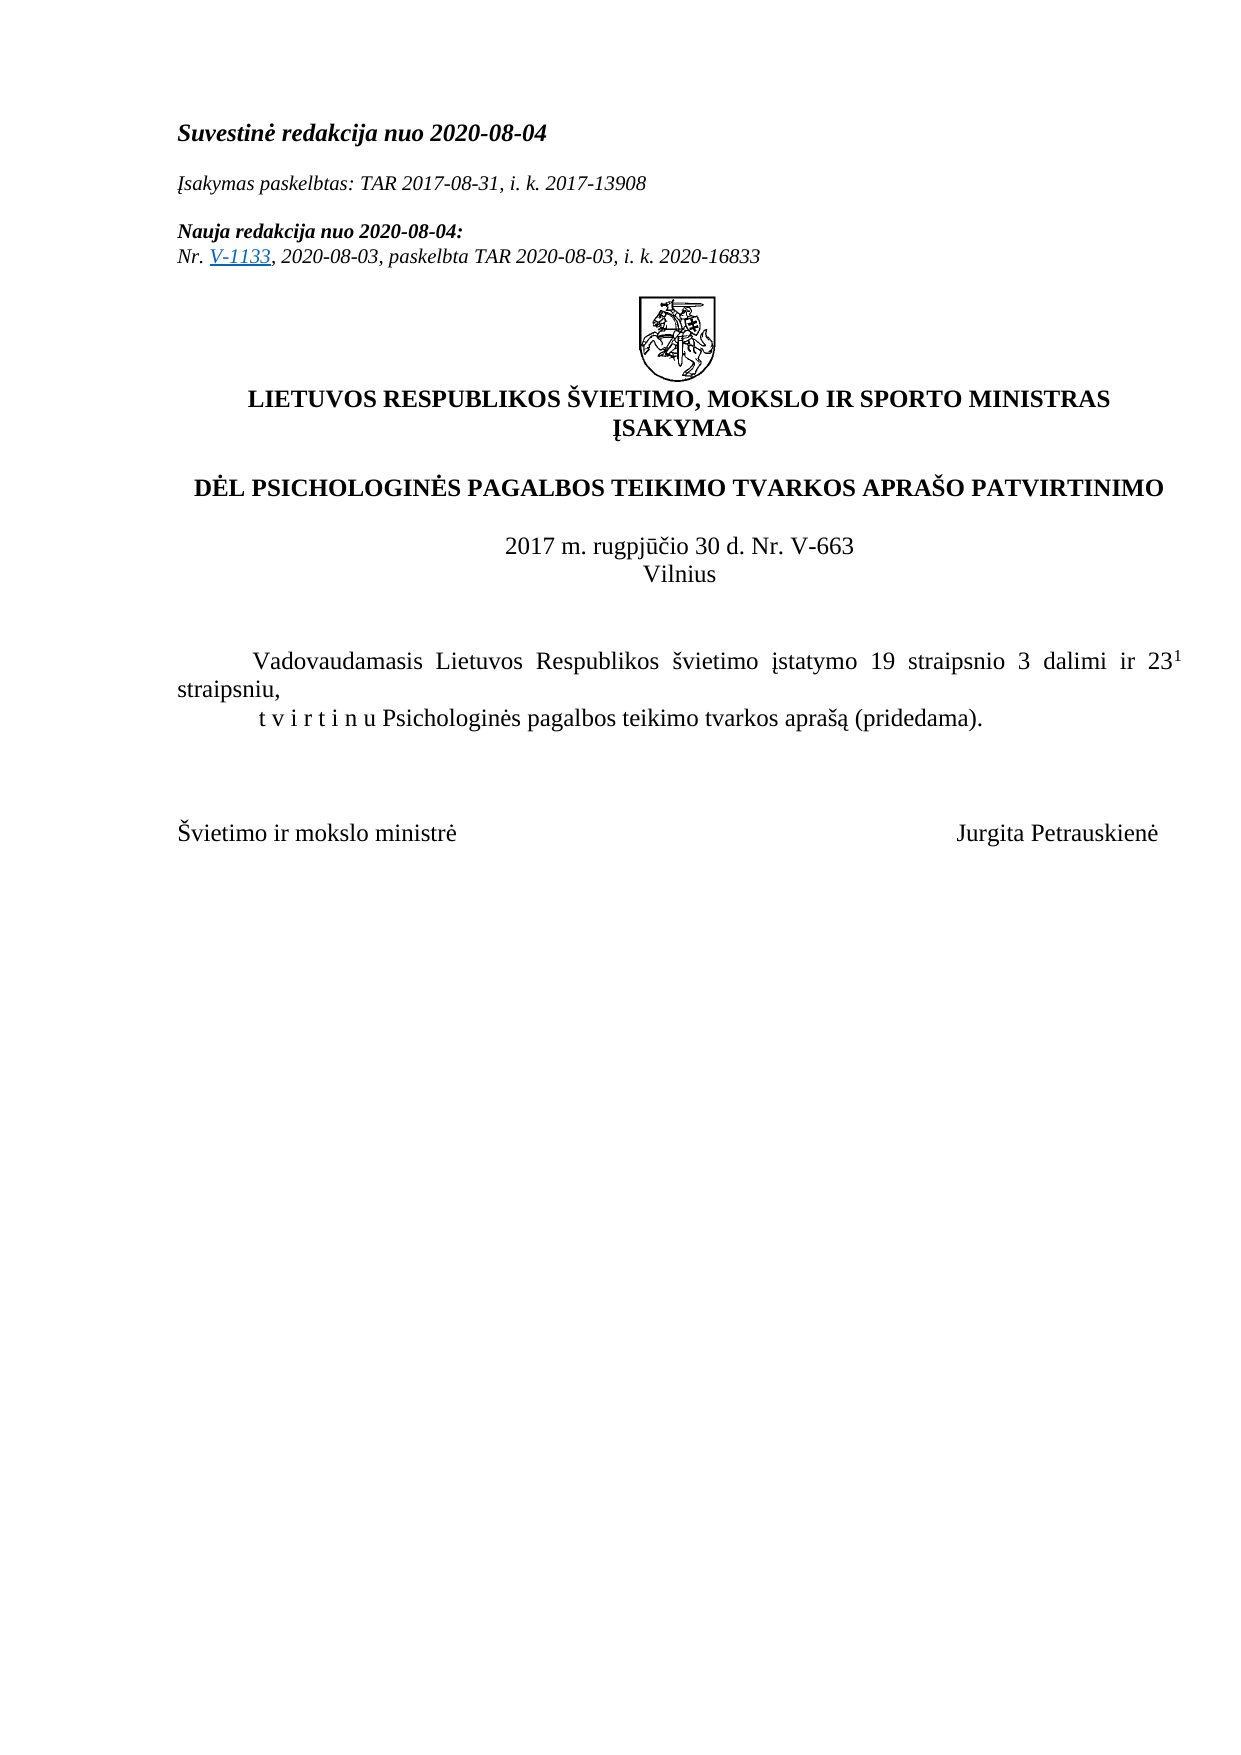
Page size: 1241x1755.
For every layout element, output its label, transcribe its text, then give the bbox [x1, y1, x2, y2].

text Įsakymas paskelbtas: TAR 2017-08-31, i. k. 2017-13908 [177, 171, 1182, 195]
text ĮSAKYMAS [177, 413, 1182, 442]
text Vadovaudamasis Lietuvos Respublikos švietimo įstatymo 19 straipsnio 3 dalimi ir 231 straipsniu, [177, 646, 1182, 703]
text Nauja redakcija nuo 2020-08-04: [177, 219, 1182, 243]
text Suvestinė redakcija nuo 2020-08-04 [177, 118, 1182, 147]
text t v i r t i n u Psichologinės pagalbos teikimo tvarkos aprašą (pridedama). [177, 703, 1182, 732]
text Vilnius [177, 559, 1182, 588]
text LIETUVOS RESPUBLIKOS ŠVIETIMO, MOKSLO IR SPORTO MINISTRAS [177, 384, 1182, 413]
text Nr. V-1133, 2020-08-03, paskelbta TAR 2020-08-03, i. k. 2020-16833 [177, 243, 1182, 268]
text 2017 m. rugpjūčio 30 d. Nr. V-663 [177, 531, 1182, 559]
text Švietimo ir mokslo ministrė Jurgita Petrauskienė [177, 818, 1182, 847]
text DĖL PSICHOLOGINĖS PAGALBOS TEIKIMO TVARKOS APRAŠO PATVIRTINIMO [177, 473, 1182, 502]
